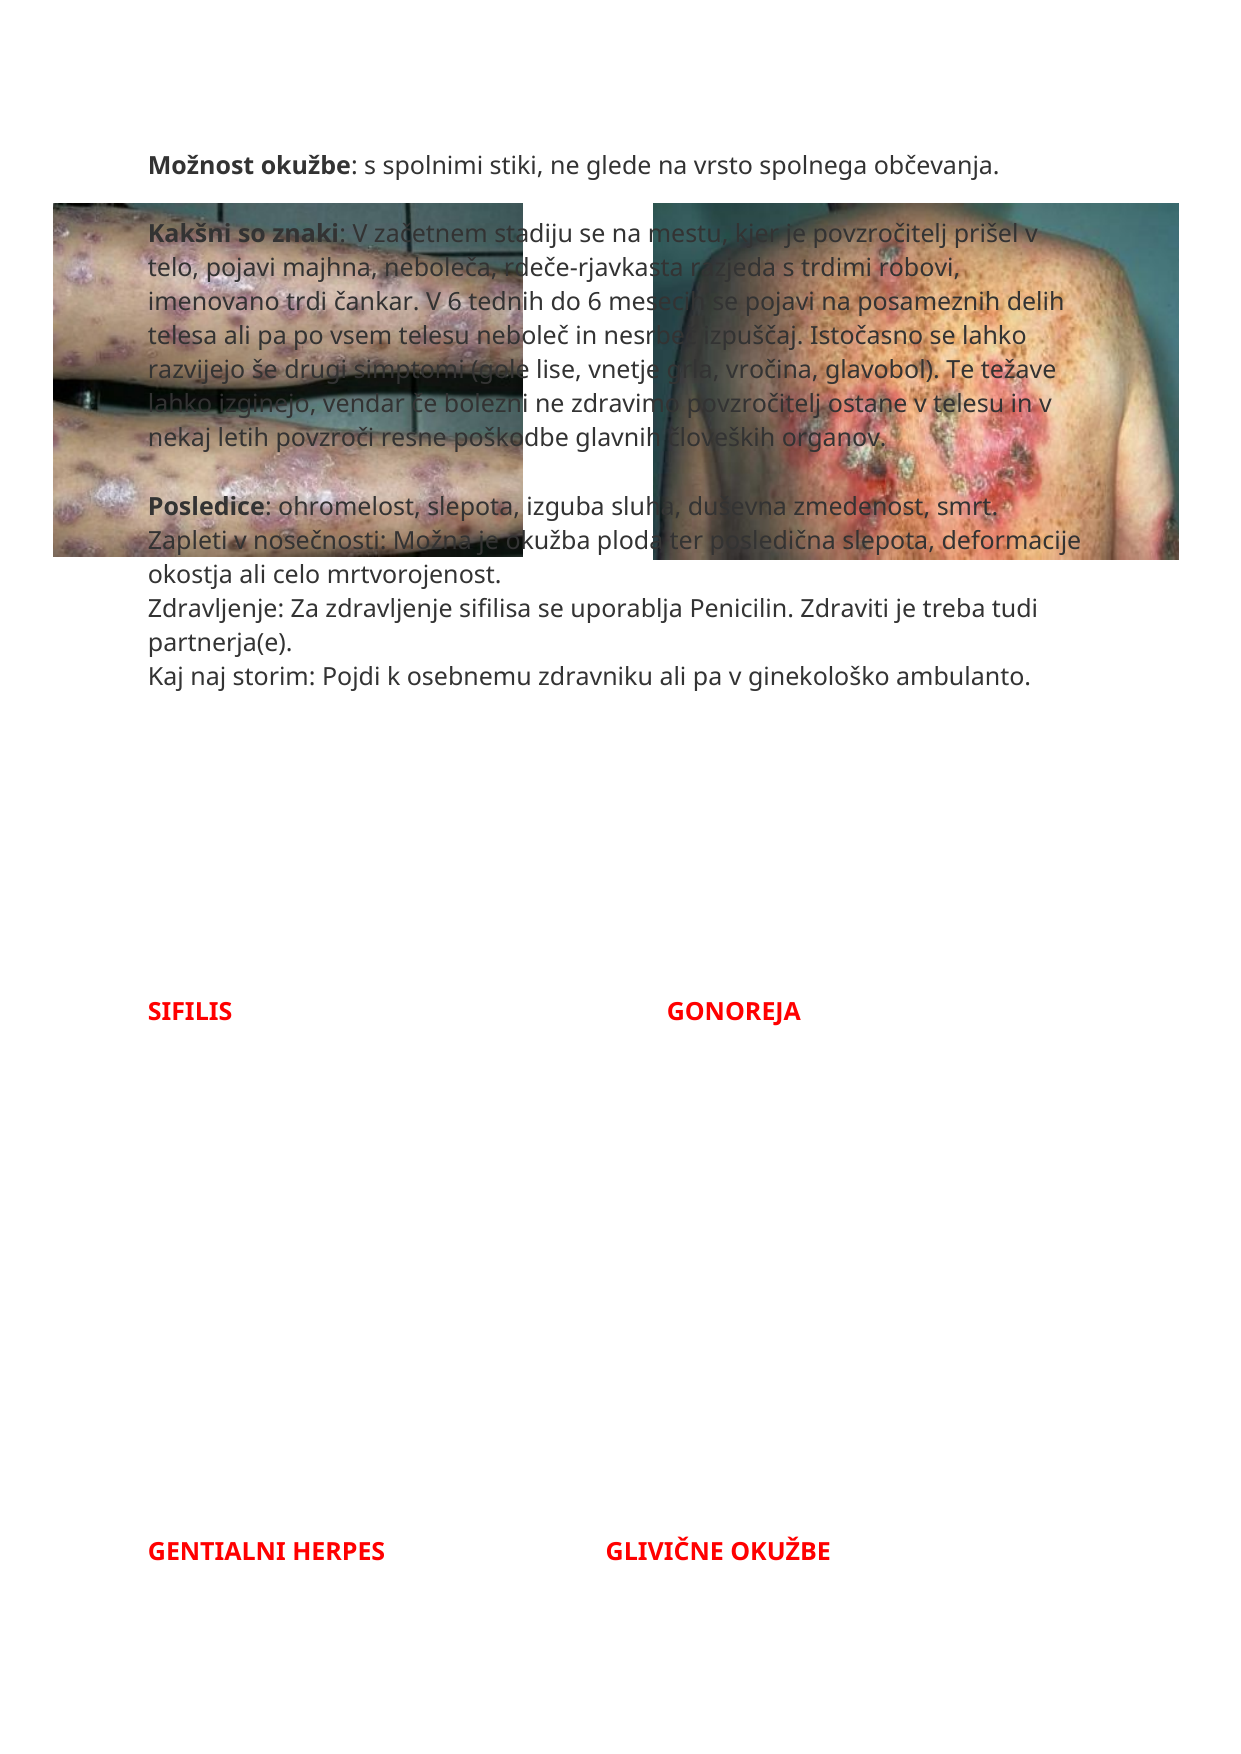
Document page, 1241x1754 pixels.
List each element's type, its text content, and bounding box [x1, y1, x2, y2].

picture [1093, 203, 1179, 560]
text Možnost okužbe: s spolnimi stiki, ne glede na vrsto spolnega občevanja. Kakšni so znaki: V začetnem stadiju se na mestu, kjer je povzročitelj prišel v telo, pojavi majhna, neboleča, rdeče-rjavkasta razjeda s trdimi robovi, imenovano trdi čankar. V 6 tednih do 6 mesecih se pojavi na posameznih delih telesa ali pa po vsem telesu neboleč in nesrbeč izpuščaj. Istočasno se lahko razvijejo še drugi simptomi (gole lise, vnetje grla, vročina, glavobol). Te težave lahko izginejo, vendar če bolezni ne zdravimo povzročitelj ostane v telesu in v nekaj letih povzroči resne poškodbe glavnih človeških organov. Posledice: ohromelost, slepota, izguba sluha, duševna zmedenost, smrt. Zapleti v nosečnosti: Možna je okužba ploda ter posledična slepota, deformacije okostja ali celo mrtvorojenost. Zdravljenje: Za zdravljenje sifilisa se uporablja Penicilin. Zdraviti je treba tudi partnerja(e). Kaj naj storim: Pojdi k osebnemu zdravniku ali pa v ginekološko ambulanto. [148, 148, 1093, 721]
text GENTIALNI HERPES GLIVIČNE OKUŽBE [148, 1533, 1093, 1568]
text SIFILIS GONOREJA [148, 994, 1093, 1028]
picture [53, 203, 148, 557]
